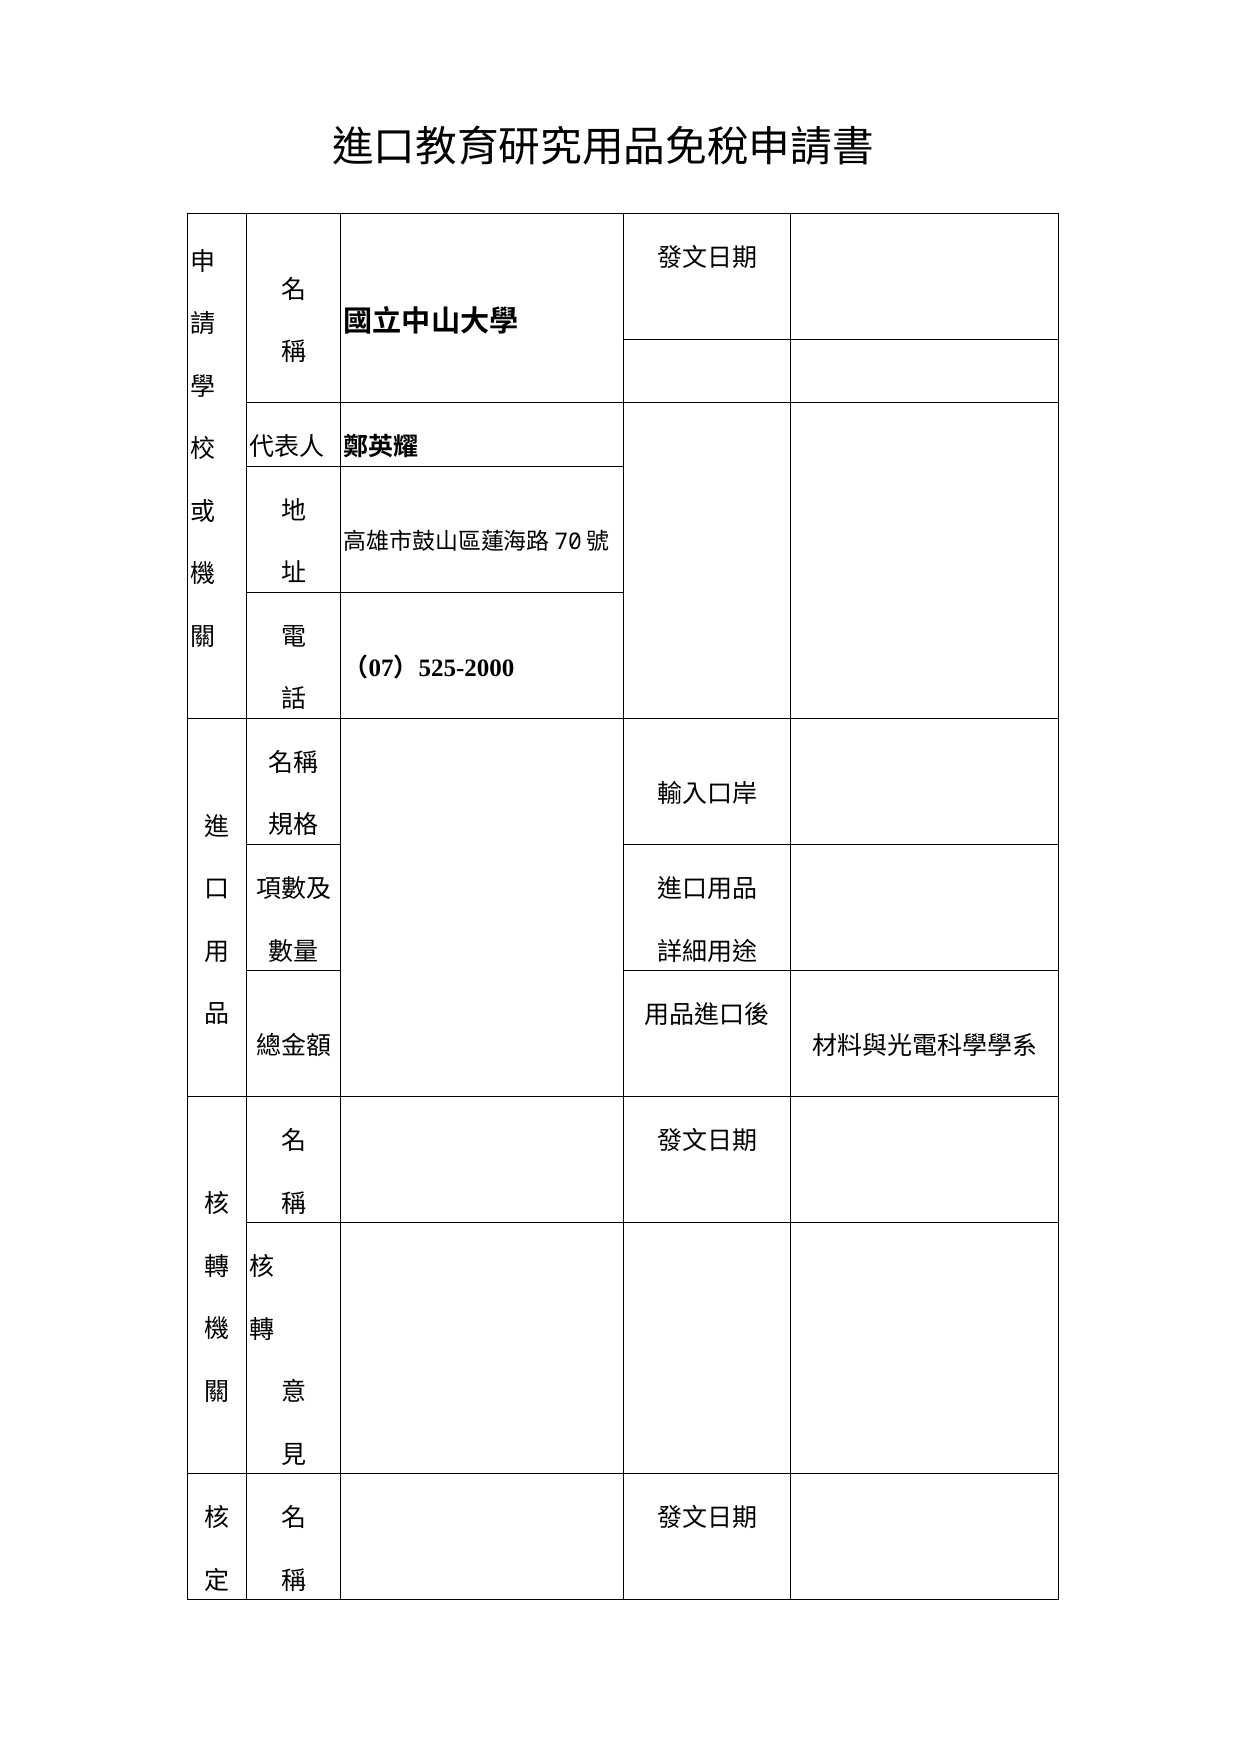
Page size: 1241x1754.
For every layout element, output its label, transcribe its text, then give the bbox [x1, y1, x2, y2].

table_cell [791, 719, 1058, 844]
table_cell 核 定 [188, 1474, 246, 1599]
table_cell （07）525-2000 [341, 593, 623, 718]
table_cell 名 稱 [247, 1474, 340, 1599]
table_cell [624, 403, 790, 718]
table_cell 輸入口岸 [624, 719, 790, 844]
table_cell 進口用品 詳細用途 [624, 845, 790, 970]
table_cell [624, 340, 790, 402]
table_header 國立中山大學 [341, 214, 623, 402]
table_cell [791, 1474, 1058, 1599]
table_cell 用品進口後 [624, 971, 790, 1096]
table_cell [341, 1474, 623, 1599]
table_cell 進 口 用 品 [188, 719, 246, 1096]
table_cell [791, 1223, 1058, 1473]
table_header 申 請 學 校 或 機 關 [284, 105, 922, 180]
table_header 名 稱 [247, 214, 340, 402]
table_cell [791, 340, 1058, 402]
table_header [791, 214, 1058, 339]
table_cell 名稱 規格 [247, 719, 340, 844]
table_cell 名 稱 [247, 1097, 340, 1222]
table_cell 核 轉 意 見 [247, 1223, 340, 1473]
table_cell 發文日期 [624, 1097, 790, 1222]
table_cell [791, 403, 1058, 718]
table_cell 項數及數量 [247, 845, 340, 970]
table_cell 代表人 [247, 403, 340, 466]
table_header 申 請 學 校 或 機 關 [188, 214, 246, 718]
table_cell [341, 719, 623, 1096]
table_header 發文日期 [624, 214, 790, 339]
table_cell 材料與光電科學學系 [791, 971, 1058, 1096]
table_cell [791, 845, 1058, 970]
table_cell [791, 1097, 1058, 1222]
table_cell 電 話 [247, 593, 340, 718]
table_cell 發文日期 [624, 1474, 790, 1599]
table_cell 高雄市鼓山區蓮海路70號 [341, 467, 623, 592]
table_cell 鄭英耀 [341, 403, 623, 466]
table_cell 核 轉 機 關 [188, 1097, 246, 1473]
table_cell [341, 1223, 623, 1473]
table_cell [624, 1223, 790, 1473]
table_cell 總金額 [247, 971, 340, 1096]
table_cell 地 址 [247, 467, 340, 592]
table_cell [341, 1097, 623, 1222]
